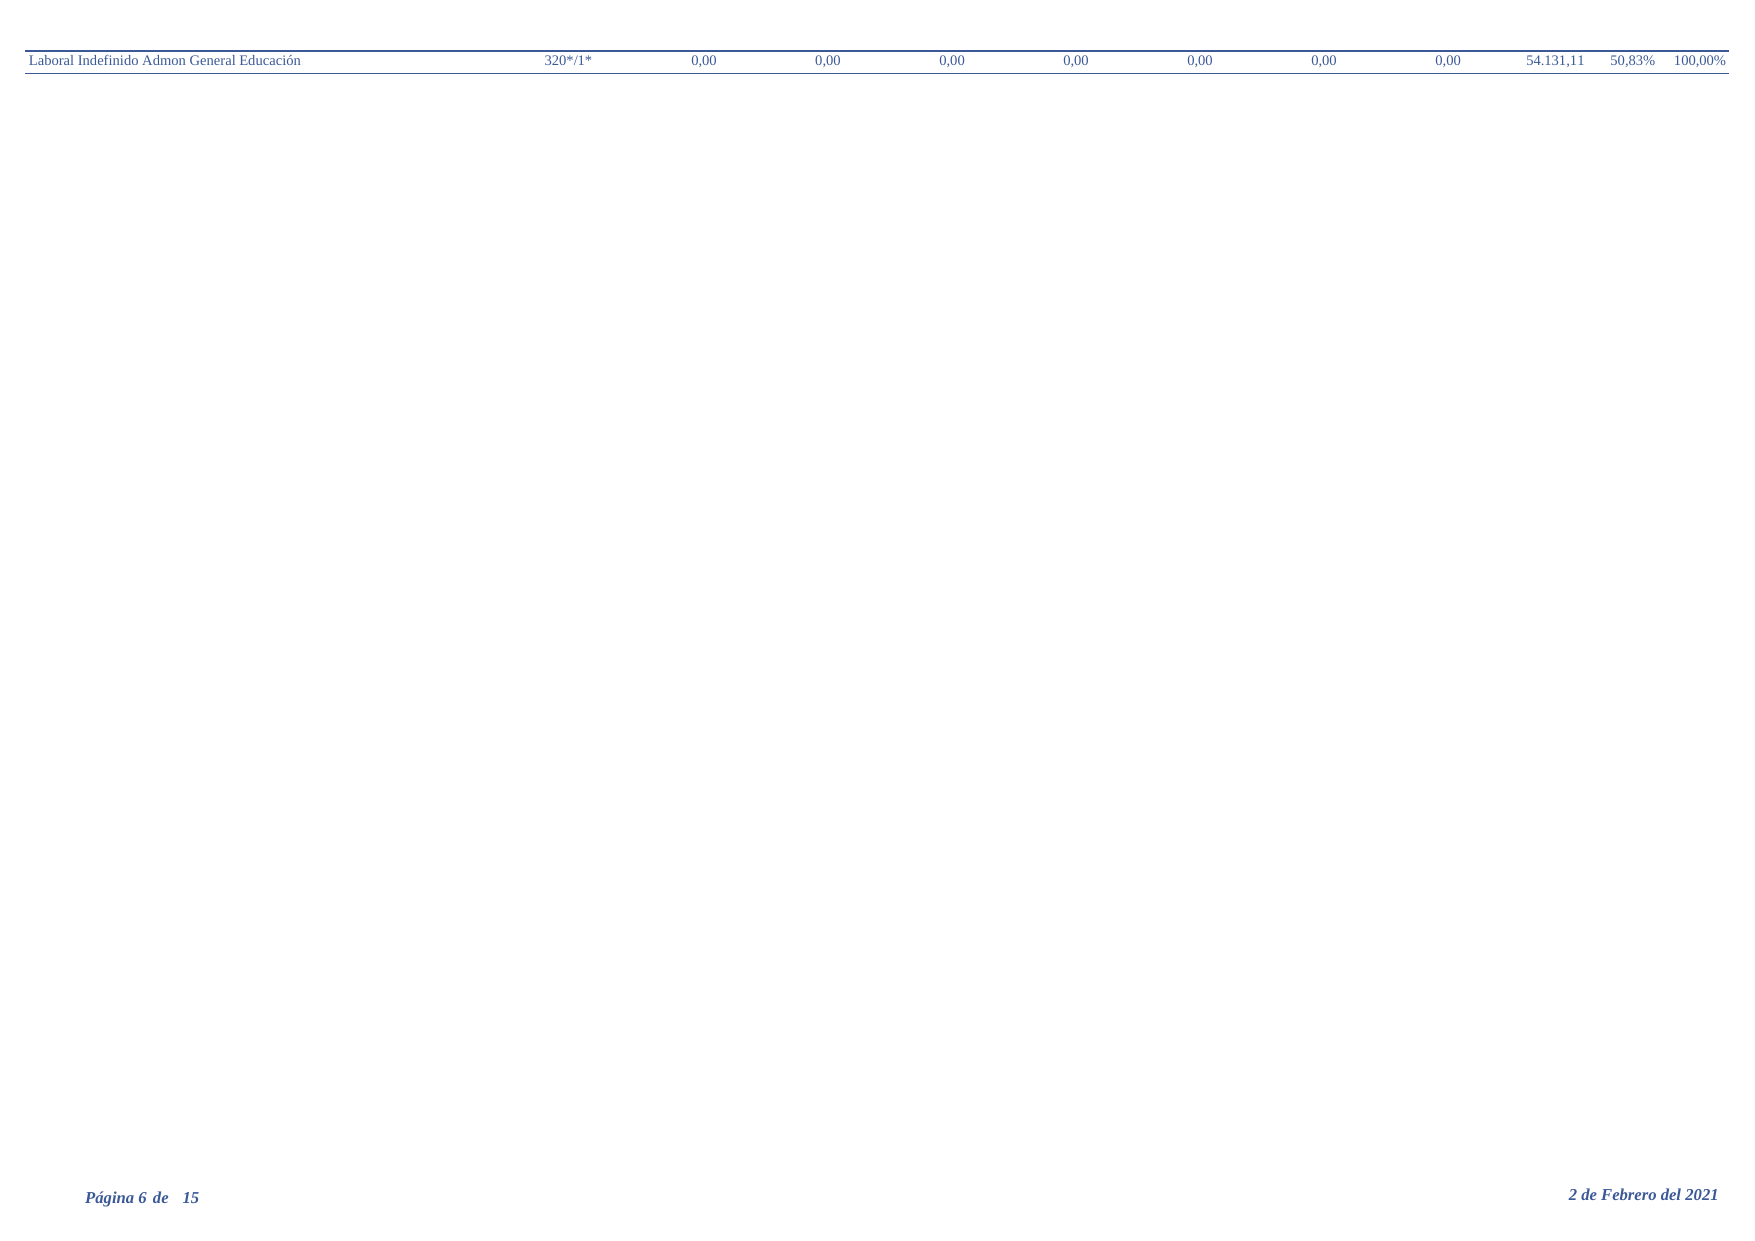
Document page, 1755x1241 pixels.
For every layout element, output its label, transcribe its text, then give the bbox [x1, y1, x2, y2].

table_cell 0,00 [1102, 52, 1226, 72]
table_cell 0,00 [604, 52, 727, 72]
table_cell 100,00% [1662, 52, 1729, 72]
table_cell 0,00 [978, 52, 1102, 72]
table_cell 0,00 [1226, 52, 1352, 72]
table_cell 320*/1* [477, 52, 604, 72]
table_cell 54.131,11 [1475, 52, 1591, 72]
table_cell 0,00 [727, 52, 854, 72]
table_cell 50,83% [1591, 52, 1662, 72]
table_cell Laboral Indefinido Admon General Educación [25, 52, 477, 72]
table_cell 0,00 [1352, 52, 1475, 72]
table_cell 0,00 [854, 52, 978, 72]
